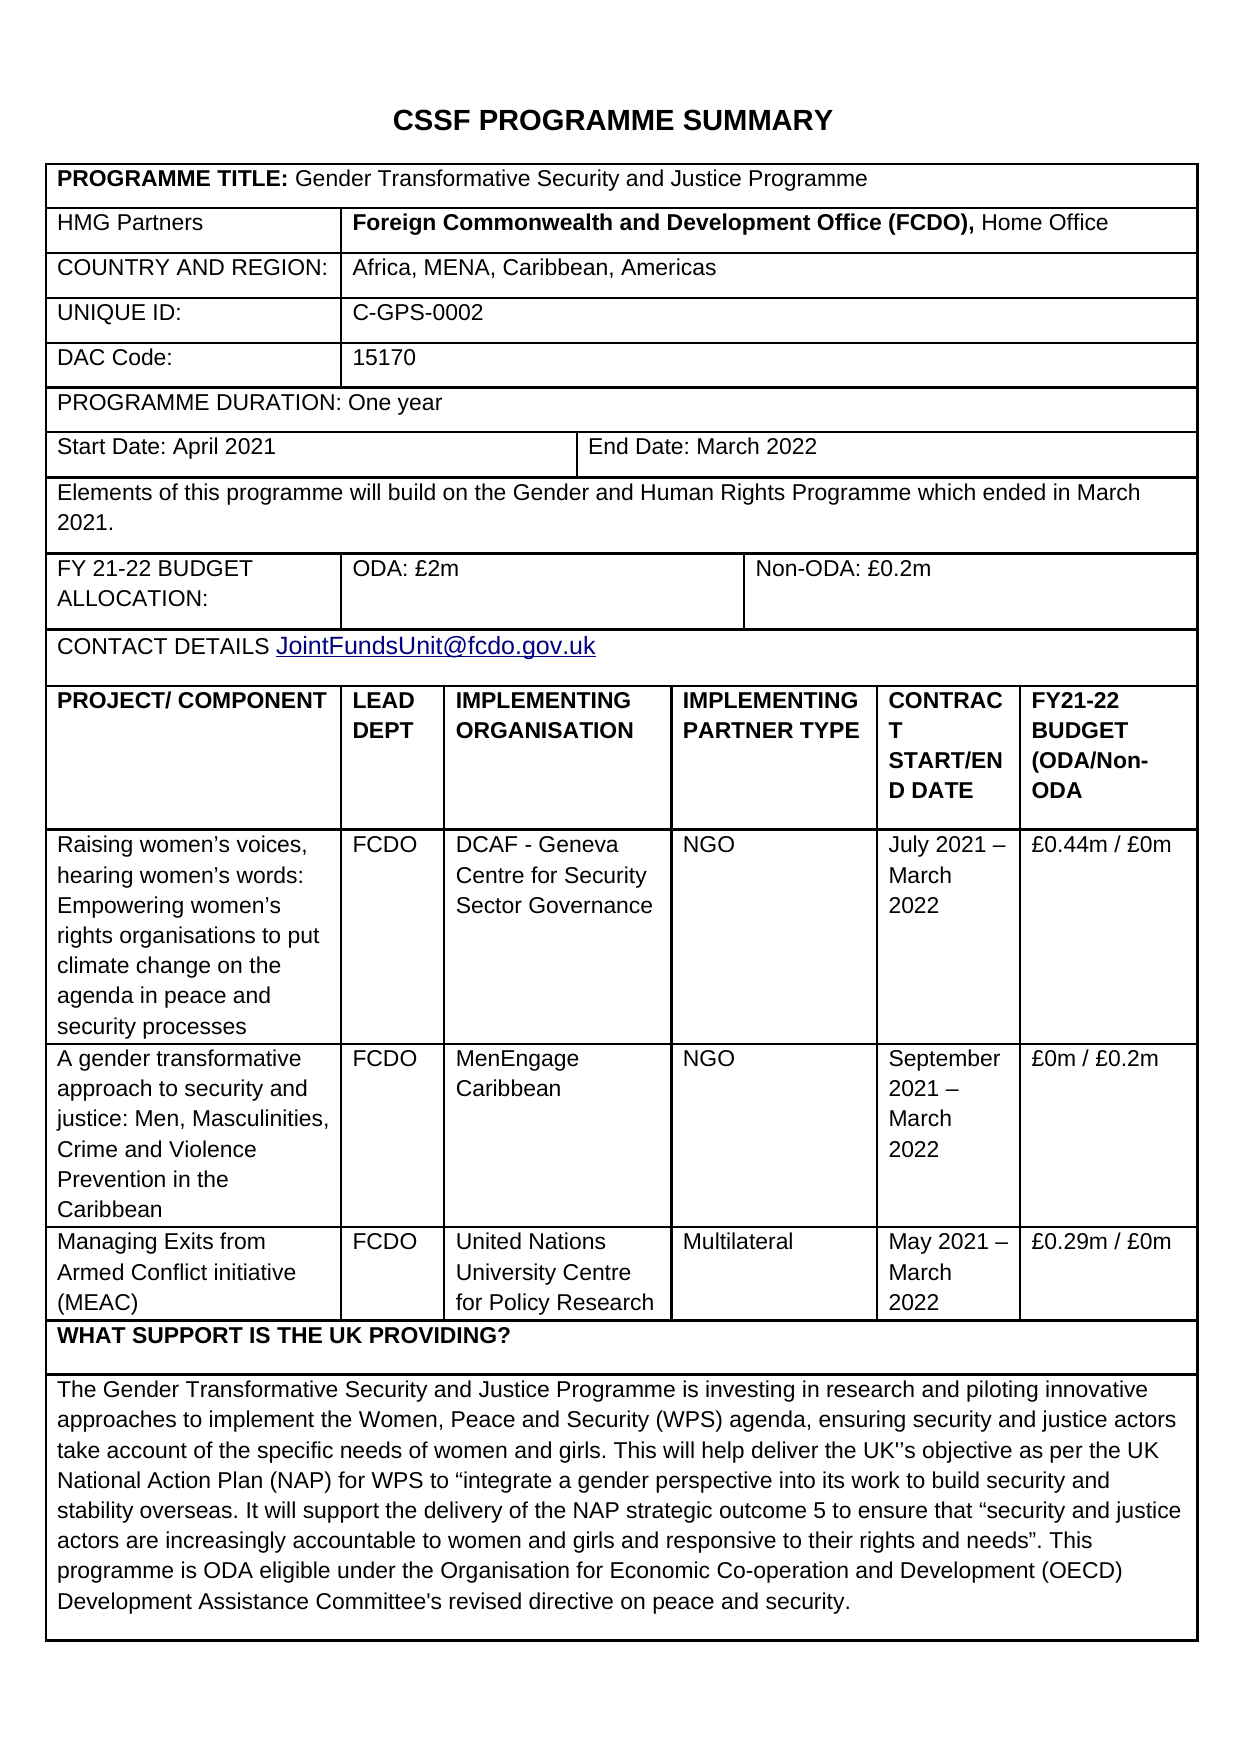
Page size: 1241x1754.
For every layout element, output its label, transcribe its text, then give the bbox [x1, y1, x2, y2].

table_cell FY 21-22 BUDGET ALLOCATION: [47, 555, 340, 628]
table_cell Elements of this programme will build on the Gender and Human Rights Programme which ended in March 2021. [47, 479, 1196, 552]
table_cell CONTACT DETAILS JointFundsUnit@fcdo.gov.uk [47, 631, 1196, 684]
table_cell May 2021 – March 2022 [878, 1228, 1019, 1319]
table_cell PROGRAMME DURATION: One year [47, 389, 1196, 431]
table_cell NGO [673, 1045, 876, 1226]
table_cell FY21-22 BUDGET (ODA/Non-ODA [1021, 687, 1196, 828]
table_cell IMPLEMENTING PARTNER TYPE [673, 687, 876, 828]
text CSSF PROGRAMME SUMMARY [150, 103, 1090, 137]
table_cell Non-ODA: £0.2m [745, 555, 1196, 628]
table_cell A gender transformative approach to security and justice: Men, Masculinities, Crime and Violence Prevention in the Caribbean [47, 1045, 340, 1226]
table_cell MenEngage Caribbean [445, 1045, 670, 1226]
table_cell 15170 [342, 344, 1196, 386]
table_cell £0.44m / £0m [1021, 831, 1196, 1043]
table_cell £0.29m / £0m [1021, 1228, 1196, 1319]
table_cell Multilateral [673, 1228, 876, 1319]
table_cell WHAT SUPPORT IS THE UK PROVIDING? [47, 1322, 1196, 1373]
table_cell September 2021 – March 2022 [878, 1045, 1019, 1226]
table_cell DAC Code: [47, 344, 340, 386]
table_cell HMG Partners [47, 209, 340, 252]
table_cell United Nations University Centre for Policy Research [445, 1228, 670, 1319]
table_cell FCDO [342, 1228, 443, 1319]
table_cell UNIQUE ID: [47, 299, 340, 342]
table_cell Foreign Commonwealth and Development Office (FCDO), Home Office [342, 209, 1196, 252]
table_cell PROJECT/ COMPONENT [47, 687, 340, 828]
table_cell FCDO [342, 1045, 443, 1226]
table_cell July 2021 – March 2022 [878, 831, 1019, 1043]
table_cell ODA: £2m [342, 555, 743, 628]
table_cell LEAD DEPT [342, 687, 443, 828]
table_cell COUNTRY AND REGION: [47, 254, 340, 297]
table_cell CONTRACT START/END DATE [878, 687, 1019, 828]
table_cell £0m / £0.2m [1021, 1045, 1196, 1226]
table_cell NGO [673, 831, 876, 1043]
table_cell IMPLEMENTING ORGANISATION [445, 687, 670, 828]
table_cell Managing Exits from Armed Conflict initiative (MEAC) [47, 1228, 340, 1319]
table_cell End Date: March 2022 [578, 433, 1196, 476]
table_cell The Gender Transformative Security and Justice Programme is investing in research and piloting innovative approaches to implement the Women, Peace and Security (WPS) agenda, ensuring security and justice actors take account of the specific needs of women and girls. This will help deliver the UK'’s objective as per the UK National Action Plan (NAP) for WPS to “integrate a gender perspective into its work to build security and stability overseas. It will support the delivery of the NAP strategic outcome 5 to ensure that “security and justice actors are increasingly accountable to women and girls and responsive to their rights and needs”. This programme is ODA eligible under the Organisation for Economic Co-operation and Development (OECD) Development Assistance Committee's revised directive on peace and security. [47, 1376, 1196, 1639]
table_cell DCAF - Geneva Centre for Security Sector Governance [445, 831, 670, 1043]
table_cell FCDO [342, 831, 443, 1043]
table_cell C-GPS-0002 [342, 299, 1196, 342]
table_cell Raising women’s voices, hearing women’s words: Empowering women’s rights organisations to put climate change on the agenda in peace and security processes [47, 831, 340, 1043]
table_cell Africa, MENA, Caribbean, Americas [342, 254, 1196, 297]
table_header PROGRAMME TITLE: Gender Transformative Security and Justice Programme [47, 165, 1196, 207]
table_cell Start Date: April 2021 [47, 433, 576, 476]
